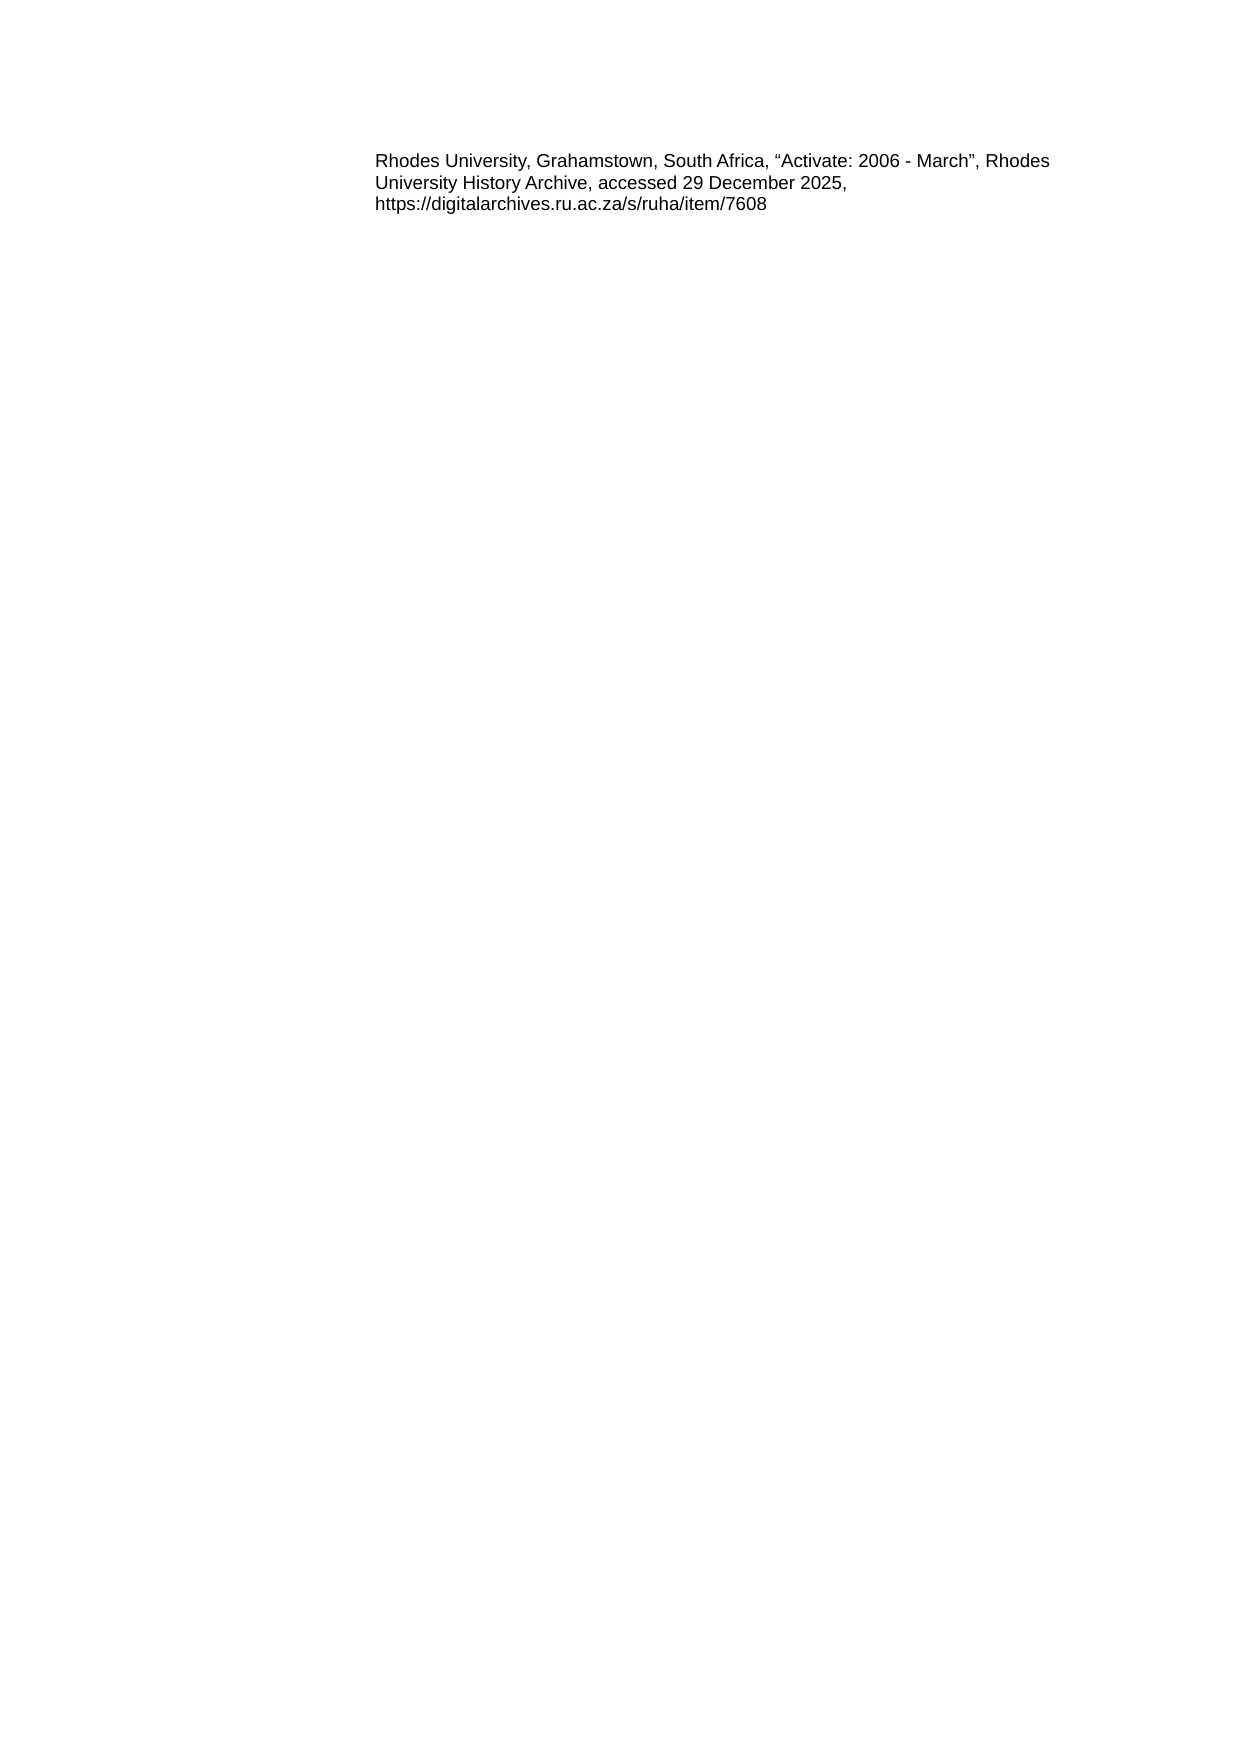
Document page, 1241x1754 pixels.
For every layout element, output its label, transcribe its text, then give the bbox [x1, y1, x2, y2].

text Rhodes University, Grahamstown, South Africa, “Activate: 2006 - March”, Rhodes University History Archive, accessed 29 December 2025, https://digitalarchives.ru.ac.za/s/ruha/item/7608 [375, 150, 1090, 215]
